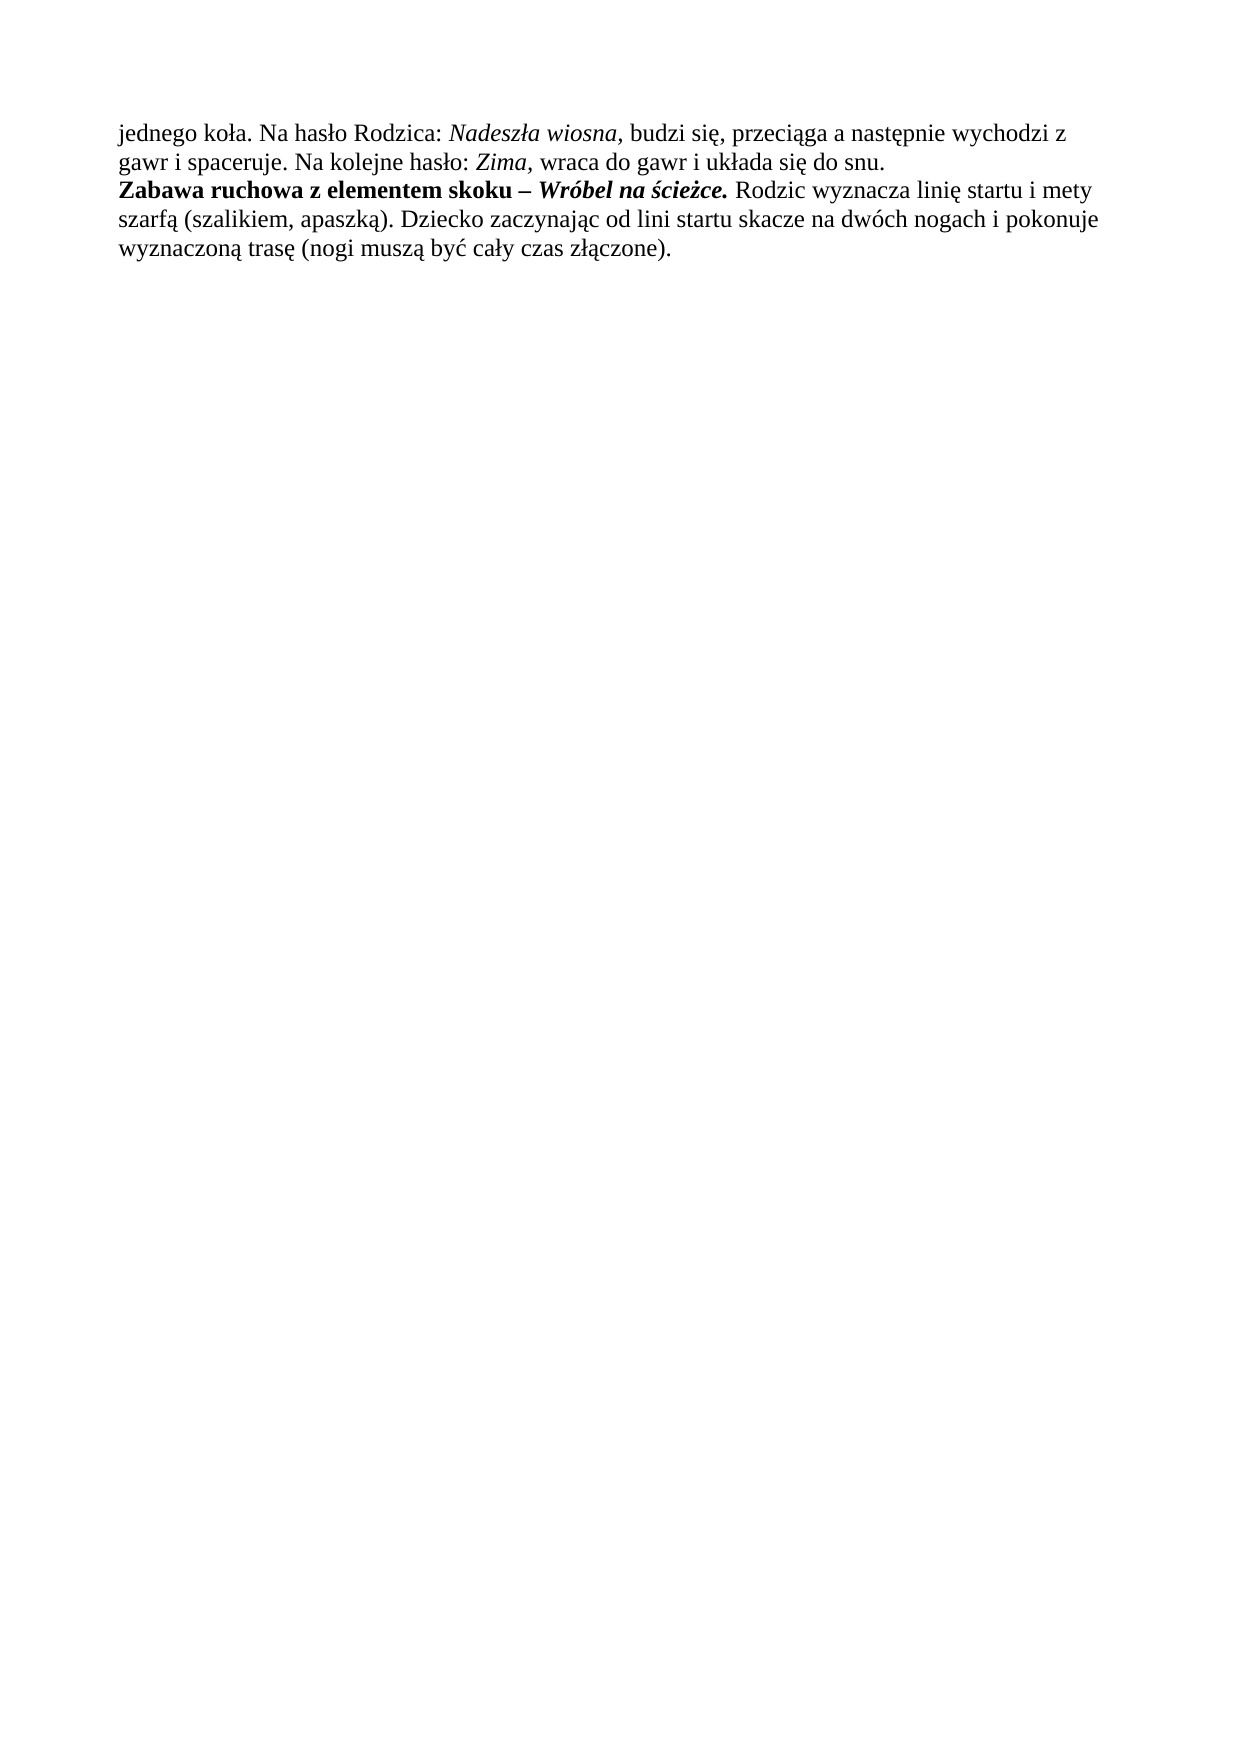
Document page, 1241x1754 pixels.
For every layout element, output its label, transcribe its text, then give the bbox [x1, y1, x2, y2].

text jednego koła. Na hasło Rodzica: Nadeszła wiosna, budzi się, przeciąga a następnie wychodzi z gawr i spaceruje. Na kolejne hasło: Zima, wraca do gawr i układa się do snu. [118, 118, 1122, 176]
text Zabawa ruchowa z elementem skoku – Wróbel na ścieżce. Rodzic wyznacza linię startu i mety szarfą (szalikiem, apaszką). Dziecko zaczynając od lini startu skacze na dwóch nogach i pokonuje wyznaczoną trasę (nogi muszą być cały czas złączone). [118, 176, 1122, 262]
